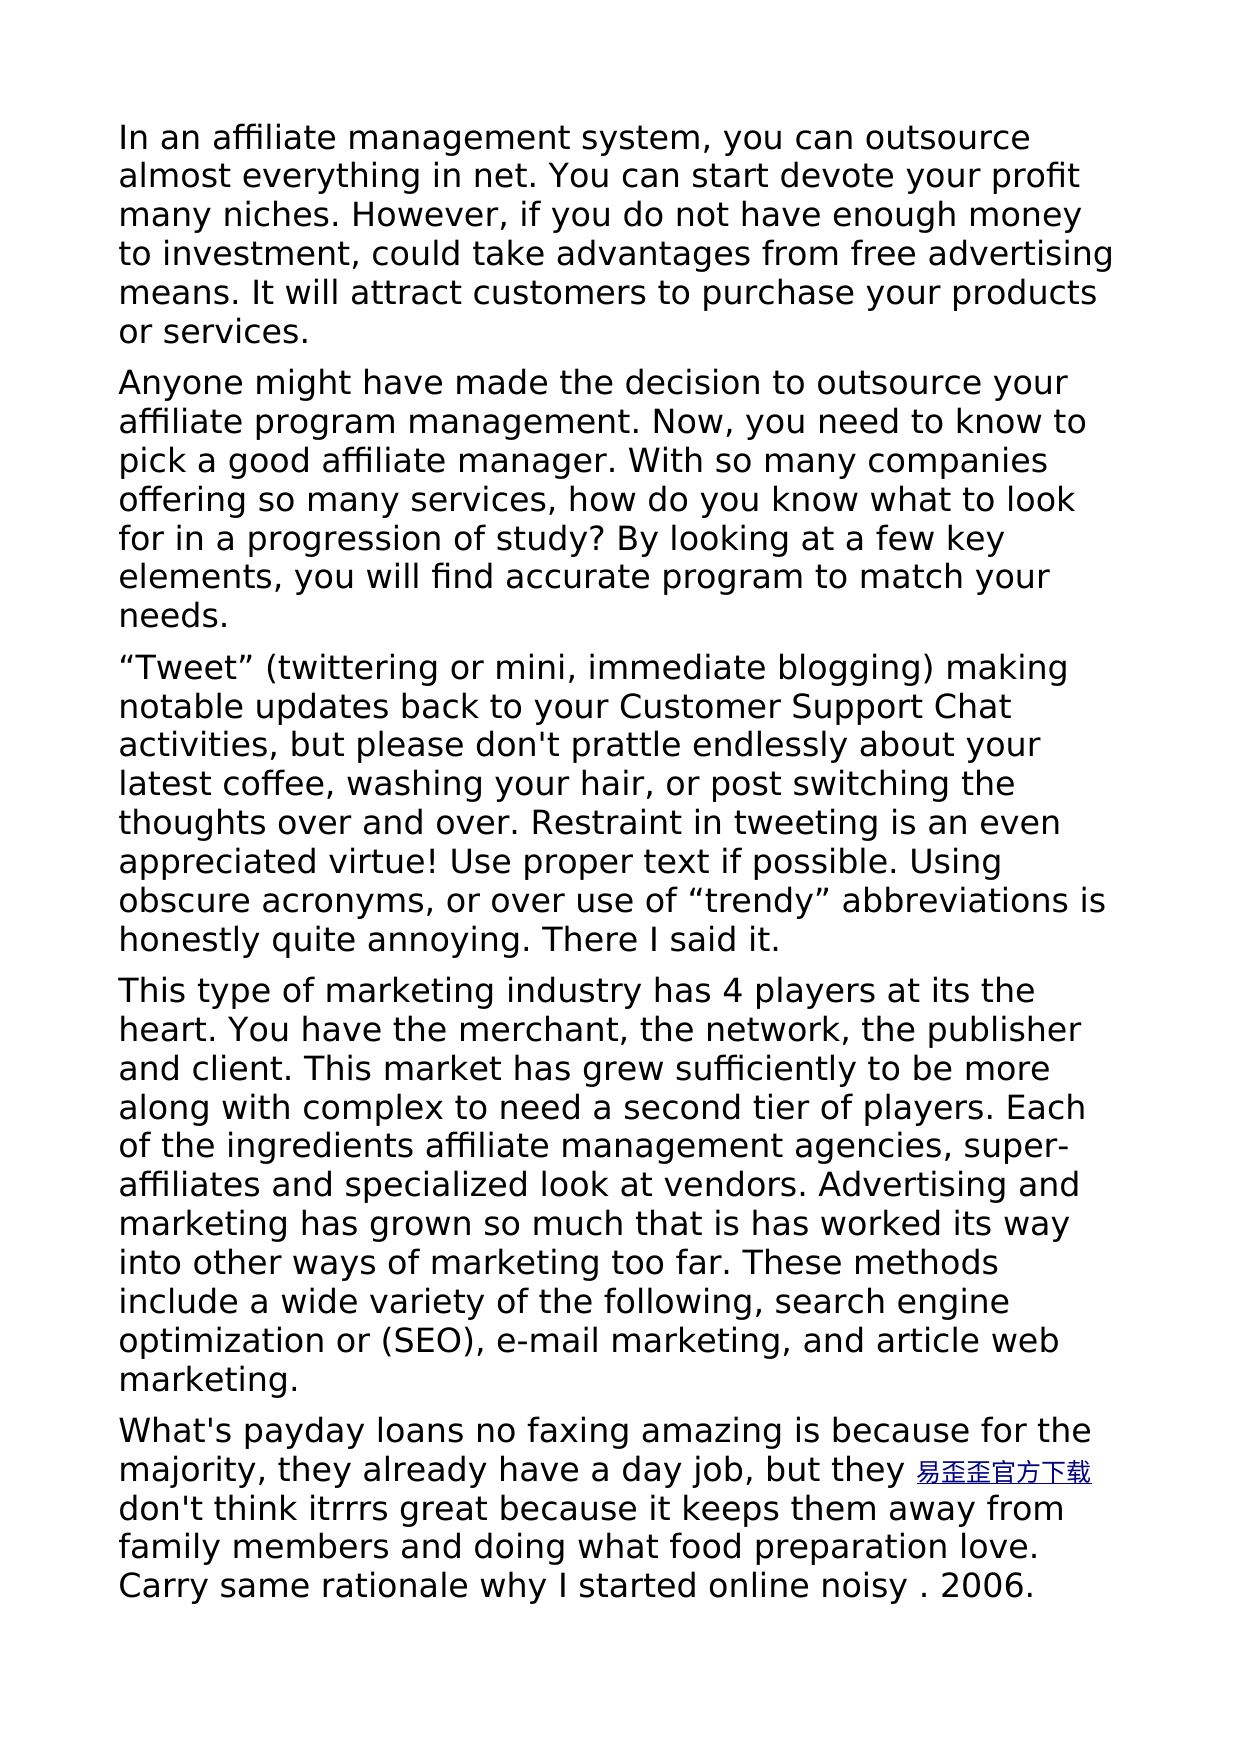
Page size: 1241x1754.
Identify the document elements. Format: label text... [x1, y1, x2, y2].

text In an affiliate management system, you can outsource almost everything in net. You can start devote your profit many niches. However, if you do not have enough money to investment, could take advantages from free advertising means. It will attract customers to purchase your products or services. [118, 118, 1122, 351]
text What's payday loans no faxing amazing is because for the majority, they already have a day job, but they 易歪歪官方下载 don't think itrrrs great because it keeps them away from family members and doing what food preparation love. Carry same rationale why I started online noisy . 2006. [118, 1411, 1122, 1606]
text This type of marketing industry has 4 players at its the heart. You have the merchant, the network, the publisher and client. This market has grew sufficiently to be more along with complex to need a second tier of players. Each of the ingredients affiliate management agencies, super-affiliates and specialized look at vendors. Advertising and marketing has grown so much that is has worked its way into other ways of marketing too far. These methods include a wide variety of the following, search engine optimization or (SEO), e-mail marketing, and article web marketing. [118, 972, 1122, 1399]
text Anyone might have made the decision to outsource your affiliate program management. Now, you need to know to pick a good affiliate manager. With so many companies offering so many services, how do you know what to look for in a progression of study? By looking at a few key elements, you will find accurate program to match your needs. [118, 364, 1122, 636]
text “Tweet” (twittering or mini, immediate blogging) making notable updates back to your Customer Support Chat activities, but please don't prattle endlessly about your latest coffee, washing your hair, or post switching the thoughts over and over. Restraint in tweeting is an even appreciated virtue! Use proper text if possible. Using obscure acronyms, or over use of “trendy” abbreviations is honestly quite annoying. There I said it. [118, 648, 1122, 959]
